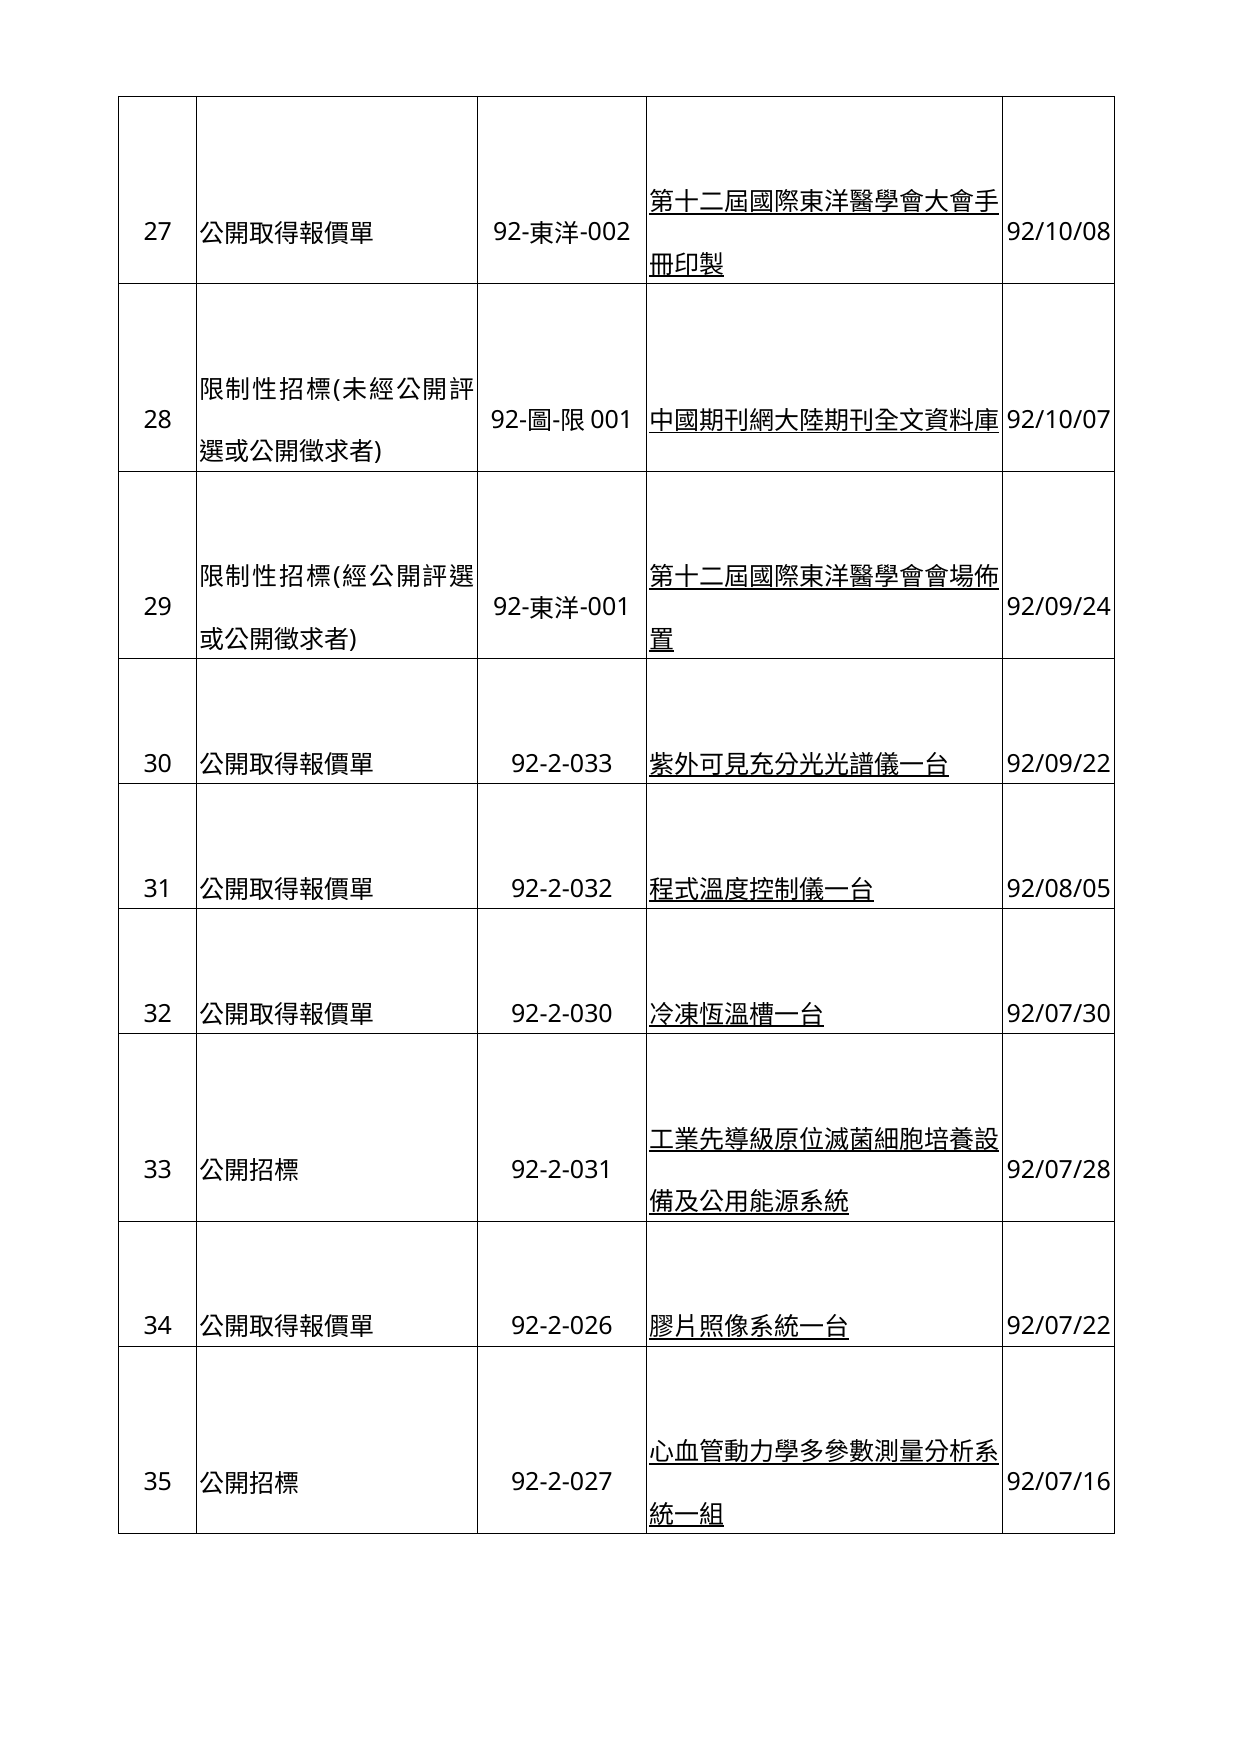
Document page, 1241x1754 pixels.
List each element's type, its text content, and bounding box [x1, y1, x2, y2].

table_cell 膠片照像系統一台 [647, 1222, 1002, 1346]
table_cell 28 [119, 284, 196, 471]
table_cell 34 [119, 1222, 196, 1346]
table_cell 限制性招標(未經公開評選或公開徵求者) [197, 284, 477, 471]
table_cell 92/07/22 [1003, 1222, 1114, 1346]
table_cell 29 [119, 472, 196, 658]
table_cell 92/09/22 [1003, 659, 1114, 783]
table_cell 92/10/07 [1003, 284, 1114, 471]
table_cell 32 [119, 909, 196, 1033]
table_cell 工業先導級原位滅菌細胞培養設備及公用能源系統 [647, 1034, 1002, 1221]
table_cell 92/09/24 [1003, 472, 1114, 658]
table_cell 92-圖-限001 [478, 284, 646, 471]
table_cell 92-東洋-002 [478, 97, 646, 283]
table_cell 30 [119, 659, 196, 783]
table_cell 92-2-032 [478, 784, 646, 908]
table_cell 92/07/28 [1003, 1034, 1114, 1221]
table_cell 31 [119, 784, 196, 908]
table_cell 92-2-027 [478, 1347, 646, 1533]
table_cell 限制性招標(經公開評選或公開徵求者) [197, 472, 477, 658]
table_cell 紫外可見充分光光譜儀一台 [647, 659, 1002, 783]
table_cell 35 [119, 1347, 196, 1533]
table_cell 公開取得報價單 [197, 97, 477, 283]
table_cell 92-2-030 [478, 909, 646, 1033]
table_cell 第十二屆國際東洋醫學會會場佈置 [647, 472, 1002, 658]
table_cell 92/10/08 [1003, 97, 1114, 283]
table_cell 公開取得報價單 [197, 1222, 477, 1346]
table_cell 92/07/16 [1003, 1347, 1114, 1533]
table_cell 92-2-026 [478, 1222, 646, 1346]
table_cell 公開取得報價單 [197, 909, 477, 1033]
table_cell 92/07/30 [1003, 909, 1114, 1033]
table_cell 公開招標 [197, 1034, 477, 1221]
table_cell 92/08/05 [1003, 784, 1114, 908]
table_cell 心血管動力學多參數測量分析系統一組 [647, 1347, 1002, 1533]
table_cell 冷凍恆溫槽一台 [647, 909, 1002, 1033]
table_cell 92-東洋-001 [478, 472, 646, 658]
table_cell 公開取得報價單 [197, 784, 477, 908]
table_cell 27 [119, 97, 196, 283]
table_cell 92-2-031 [478, 1034, 646, 1221]
table_cell 公開取得報價單 [197, 659, 477, 783]
table_cell 公開招標 [197, 1347, 477, 1533]
table_cell 92-2-033 [478, 659, 646, 783]
table_cell 程式溫度控制儀一台 [647, 784, 1002, 908]
table_cell 第十二屆國際東洋醫學會大會手冊印製 [647, 97, 1002, 283]
table_cell 中國期刊網大陸期刊全文資料庫 [647, 284, 1002, 471]
table_cell 33 [119, 1034, 196, 1221]
